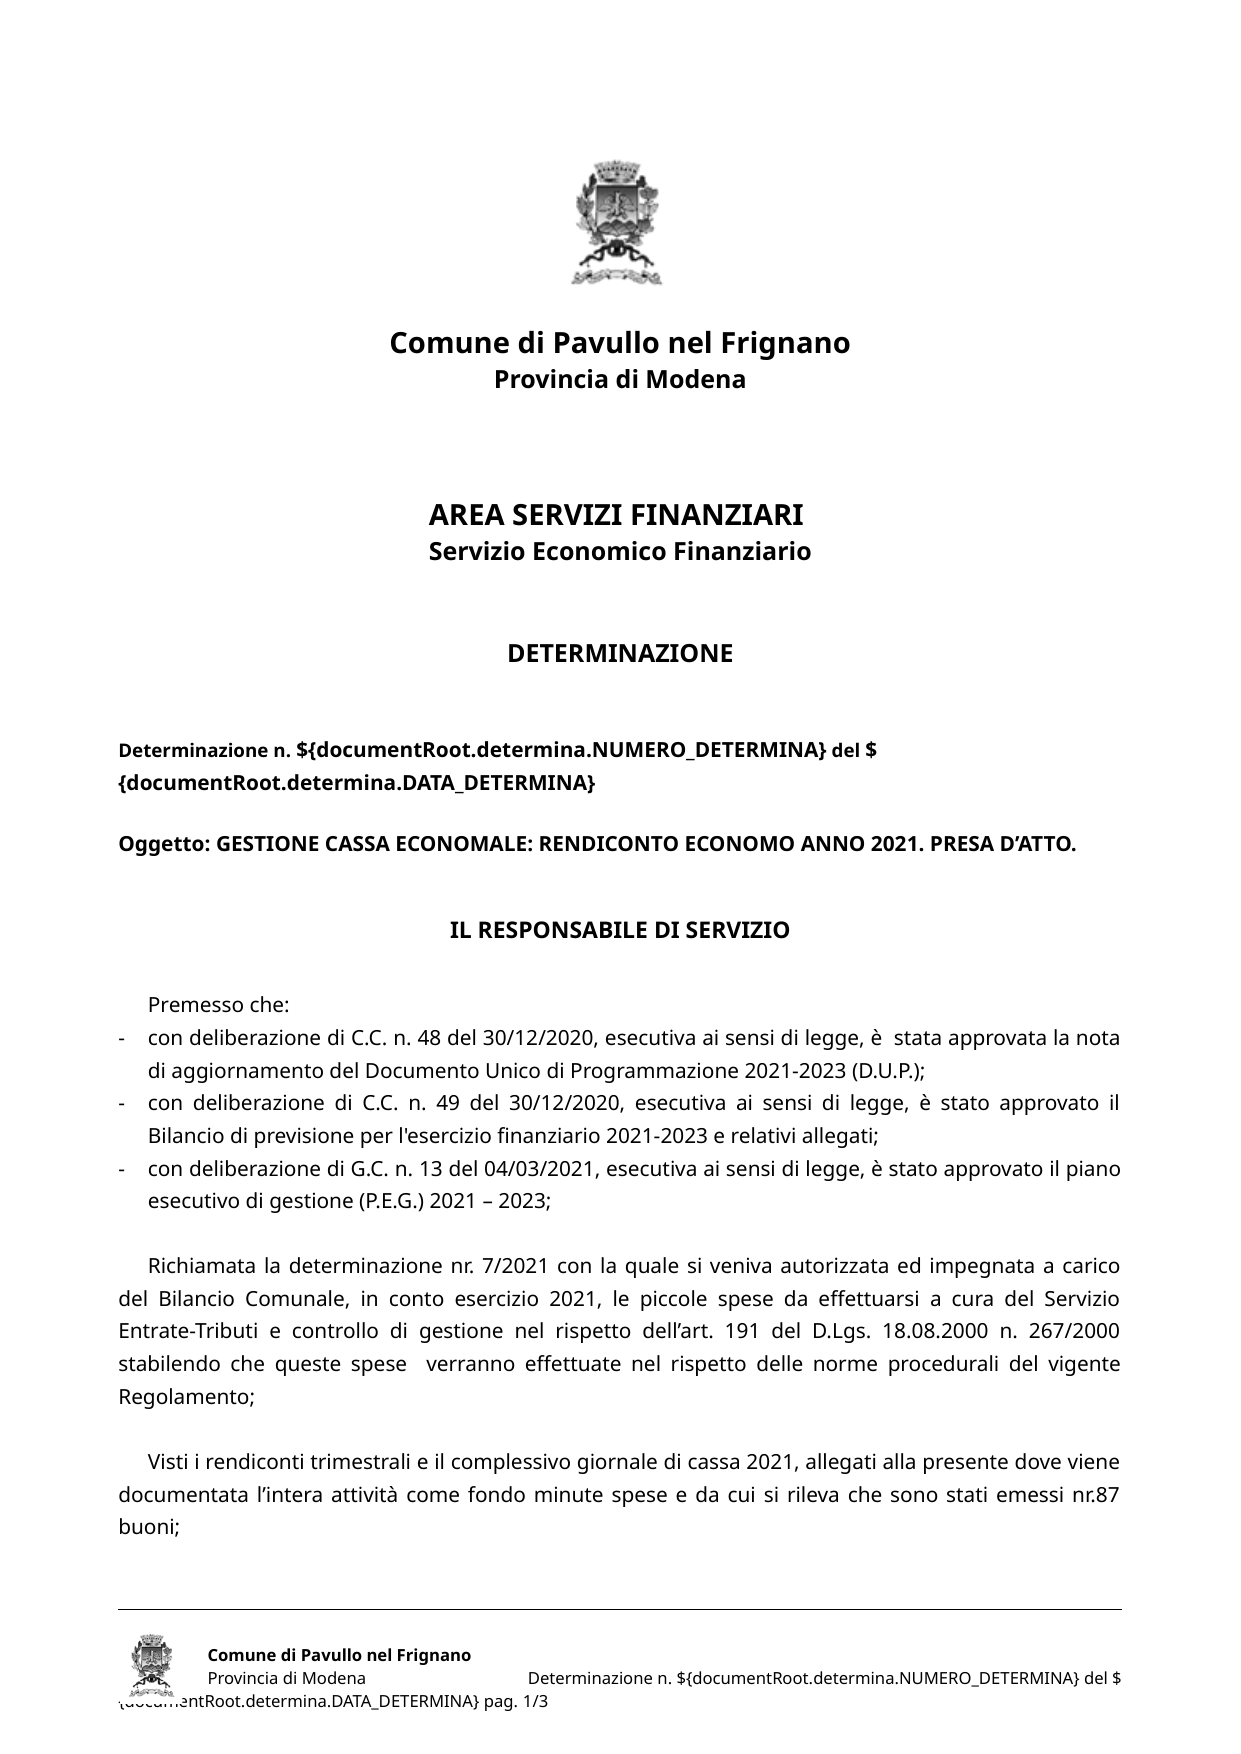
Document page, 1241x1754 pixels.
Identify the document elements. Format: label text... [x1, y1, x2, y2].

text Visti i rendiconti trimestrali e il complessivo giornale di cassa 2021, allegati alla presente dove viene documentata l’intera attività come fondo minute spese e da cui si rileva che sono stati emessi nr.87 buoni; [118, 1447, 1122, 1541]
text Premesso che: [118, 991, 1122, 1019]
text Servizio Economico Finanziario [118, 533, 1122, 568]
text AREA SERVIZI FINANZIARI [118, 494, 1122, 533]
list con deliberazione di C.C. n. 48 del 30/12/2020, esecutiva ai sensi di legge, è stata approvata la nota di aggiornamento del Documento Unico di Programmazione 2021-2023 (D.U.P.); [118, 1023, 1122, 1084]
text DETERMINAZIONE [118, 636, 1122, 670]
text IL RESPONSABILE DI SERVIZIO [118, 914, 1122, 946]
picture [546, 152, 695, 289]
list con deliberazione di C.C. n. 49 del 30/12/2020, esecutiva ai sensi di legge, è stato approvato il Bilancio di previsione per l'esercizio finanziario 2021-2023 e relativi allegati; [118, 1088, 1122, 1149]
list con deliberazione di G.C. n. 13 del 04/03/2021, esecutiva ai sensi di legge, è stato approvato il piano esecutivo di gestione (P.E.G.) 2021 – 2023; [118, 1154, 1122, 1215]
text Determinazione n. ${documentRoot.determina.NUMERO_DETERMINA} del ${documentRoot.determina.DATA_DETERMINA} [118, 735, 1122, 796]
picture [120, 1631, 183, 1704]
text Oggetto: GESTIONE CASSA ECONOMALE: RENDICONTO ECONOMO ANNO 2021. PRESA D’ATTO. [118, 829, 1122, 857]
text Richiamata la determinazione nr. 7/2021 con la quale si veniva autorizzata ed impegnata a carico del Bilancio Comunale, in conto esercizio 2021, le piccole spese da effettuarsi a cura del Servizio Entrate-Tributi e controllo di gestione nel rispetto dell’art. 191 del D.Lgs. 18.08.2000 n. 267/2000 stabilendo che queste spese verranno effettuate nel rispetto delle norme procedurali del vigente Regolamento; [118, 1251, 1122, 1410]
